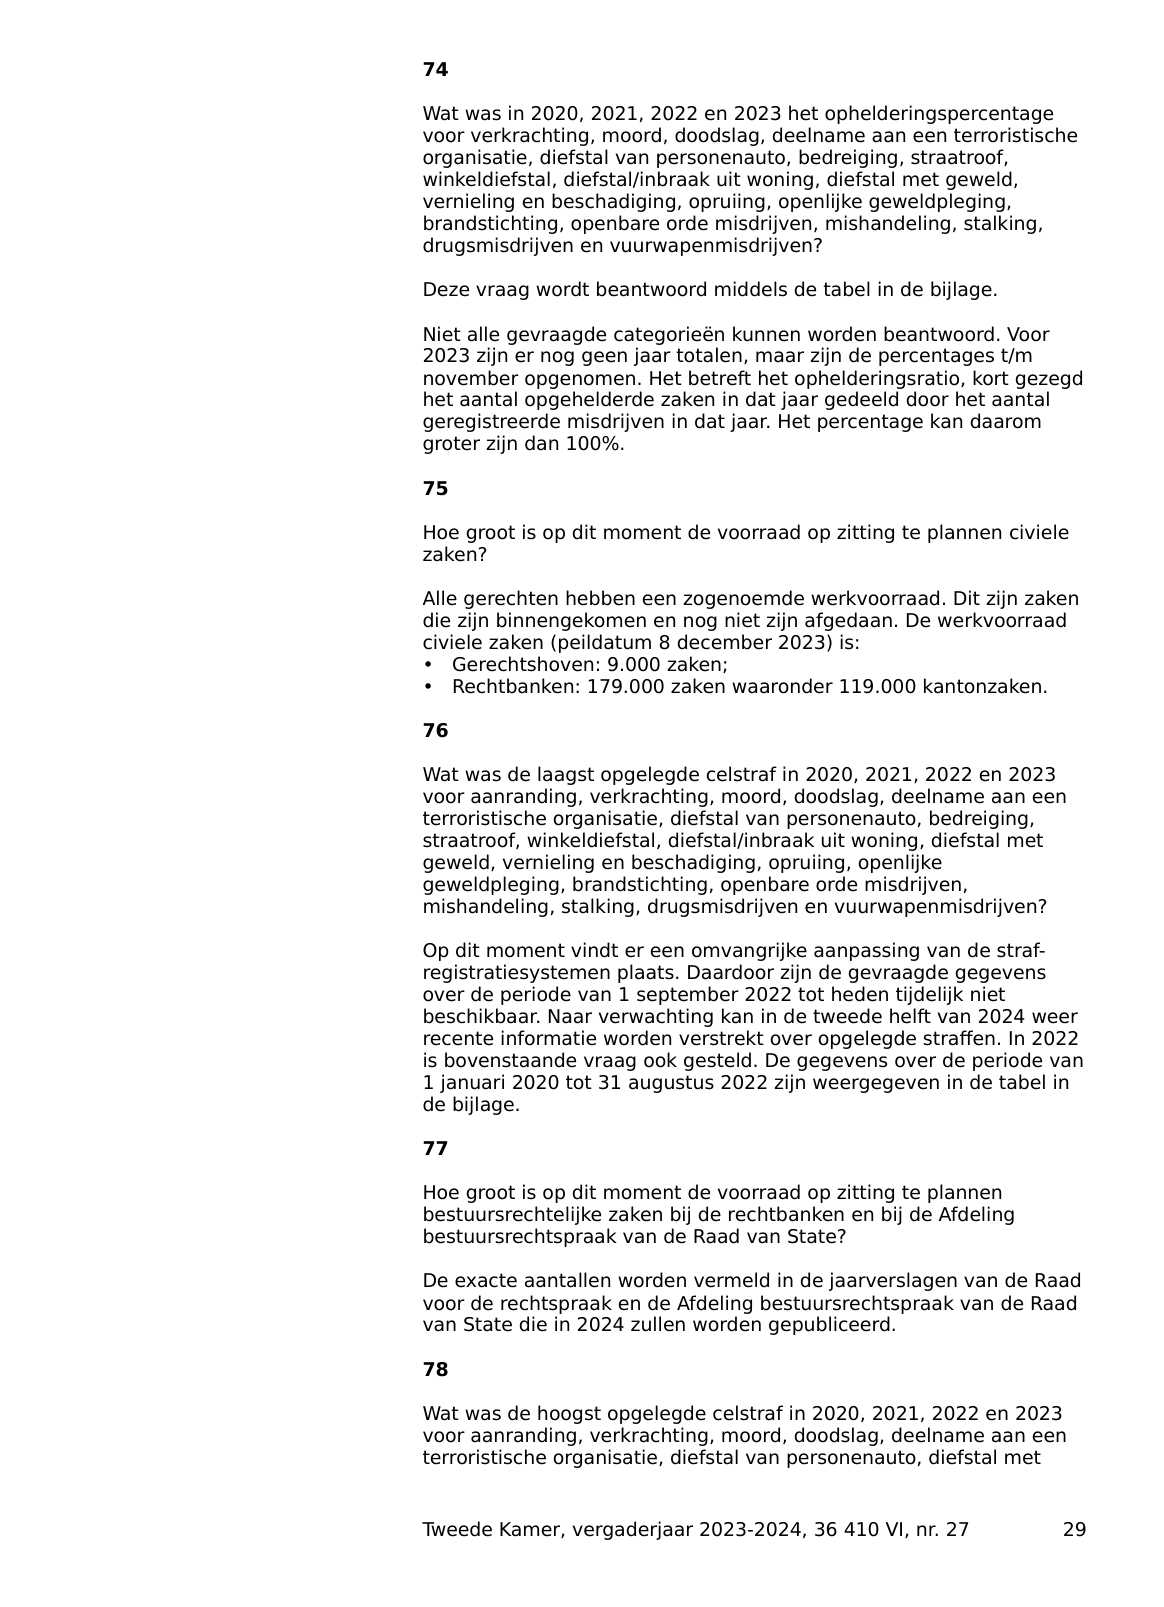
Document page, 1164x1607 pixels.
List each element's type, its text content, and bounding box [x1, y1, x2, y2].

subtitle 78 [422, 1358, 1087, 1381]
subtitle 77 [422, 1138, 1087, 1160]
text • Rechtbanken: 179.000 zaken waaronder 119.000 kantonzaken. [422, 676, 1087, 698]
subtitle 74 [422, 59, 1087, 81]
subtitle 76 [422, 720, 1087, 742]
text Niet alle gevraagde categorieën kunnen worden beantwoord. Voor 2023 zijn er nog geen jaar totalen, maar zijn de percentages t/m november opgenomen. Het betreft het ophelderingsratio, kort gezegd het aantal opgehelderde zaken in dat jaar gedeeld door het aantal geregistreerde misdrijven in dat jaar. Het percentage kan daarom groter zijn dan 100%. [422, 323, 1087, 455]
text Wat was in 2020, 2021, 2022 en 2023 het ophelderingspercentage voor verkrachting, moord, doodslag, deelname aan een terroristische organisatie, diefstal van personenauto, bedreiging, straatroof, winkeldiefstal, diefstal/inbraak uit woning, diefstal met geweld, vernieling en beschadiging, opruiing, openlijke geweldpleging, brandstichting, openbare orde misdrijven, mishandeling, stalking, drugsmisdrijven en vuurwapenmisdrijven? [422, 103, 1087, 257]
text Wat was de laagst opgelegde celstraf in 2020, 2021, 2022 en 2023 voor aanranding, verkrachting, moord, doodslag, deelname aan een terroristische organisatie, diefstal van personenauto, bedreiging, straatroof, winkeldiefstal, diefstal/inbraak uit woning, diefstal met geweld, vernieling en beschadiging, opruiing, openlijke geweldpleging, brandstichting, openbare orde misdrijven, mishandeling, stalking, drugsmisdrijven en vuurwapenmisdrijven? [422, 764, 1087, 918]
text De exacte aantallen worden vermeld in de jaarverslagen van de Raad voor de rechtspraak en de Afdeling bestuursrechtspraak van de Raad van State die in 2024 zullen worden gepubliceerd. [422, 1270, 1087, 1336]
text Alle gerechten hebben een zogenoemde werkvoorraad. Dit zijn zaken die zijn binnengekomen en nog niet zijn afgedaan. De werkvoorraad civiele zaken (peildatum 8 december 2023) is: [422, 588, 1087, 654]
text Deze vraag wordt beantwoord middels de tabel in de bijlage. [422, 279, 1087, 301]
subtitle 75 [422, 477, 1087, 499]
text Wat was de hoogst opgelegde celstraf in 2020, 2021, 2022 en 2023 voor aanranding, verkrachting, moord, doodslag, deelname aan een terroristische organisatie, diefstal van personenauto, diefstal met [422, 1403, 1087, 1469]
text Hoe groot is op dit moment de voorraad op zitting te plannen civiele zaken? [422, 522, 1087, 566]
text Hoe groot is op dit moment de voorraad op zitting te plannen bestuursrechtelijke zaken bij de rechtbanken en bij de Afdeling bestuursrechtspraak van de Raad van State? [422, 1182, 1087, 1248]
text Op dit moment vindt er een omvangrijke aanpassing van de straf-registratiesystemen plaats. Daardoor zijn de gevraagde gegevens over de periode van 1 september 2022 tot heden tijdelijk niet beschikbaar. Naar verwachting kan in de tweede helft van 2024 weer recente informatie worden verstrekt over opgelegde straffen. In 2022 is bovenstaande vraag ook gesteld. De gegevens over de periode van 1 januari 2020 tot 31 augustus 2022 zijn weergegeven in de tabel in de bijlage. [422, 940, 1087, 1116]
text • Gerechtshoven: 9.000 zaken; [422, 654, 1087, 676]
